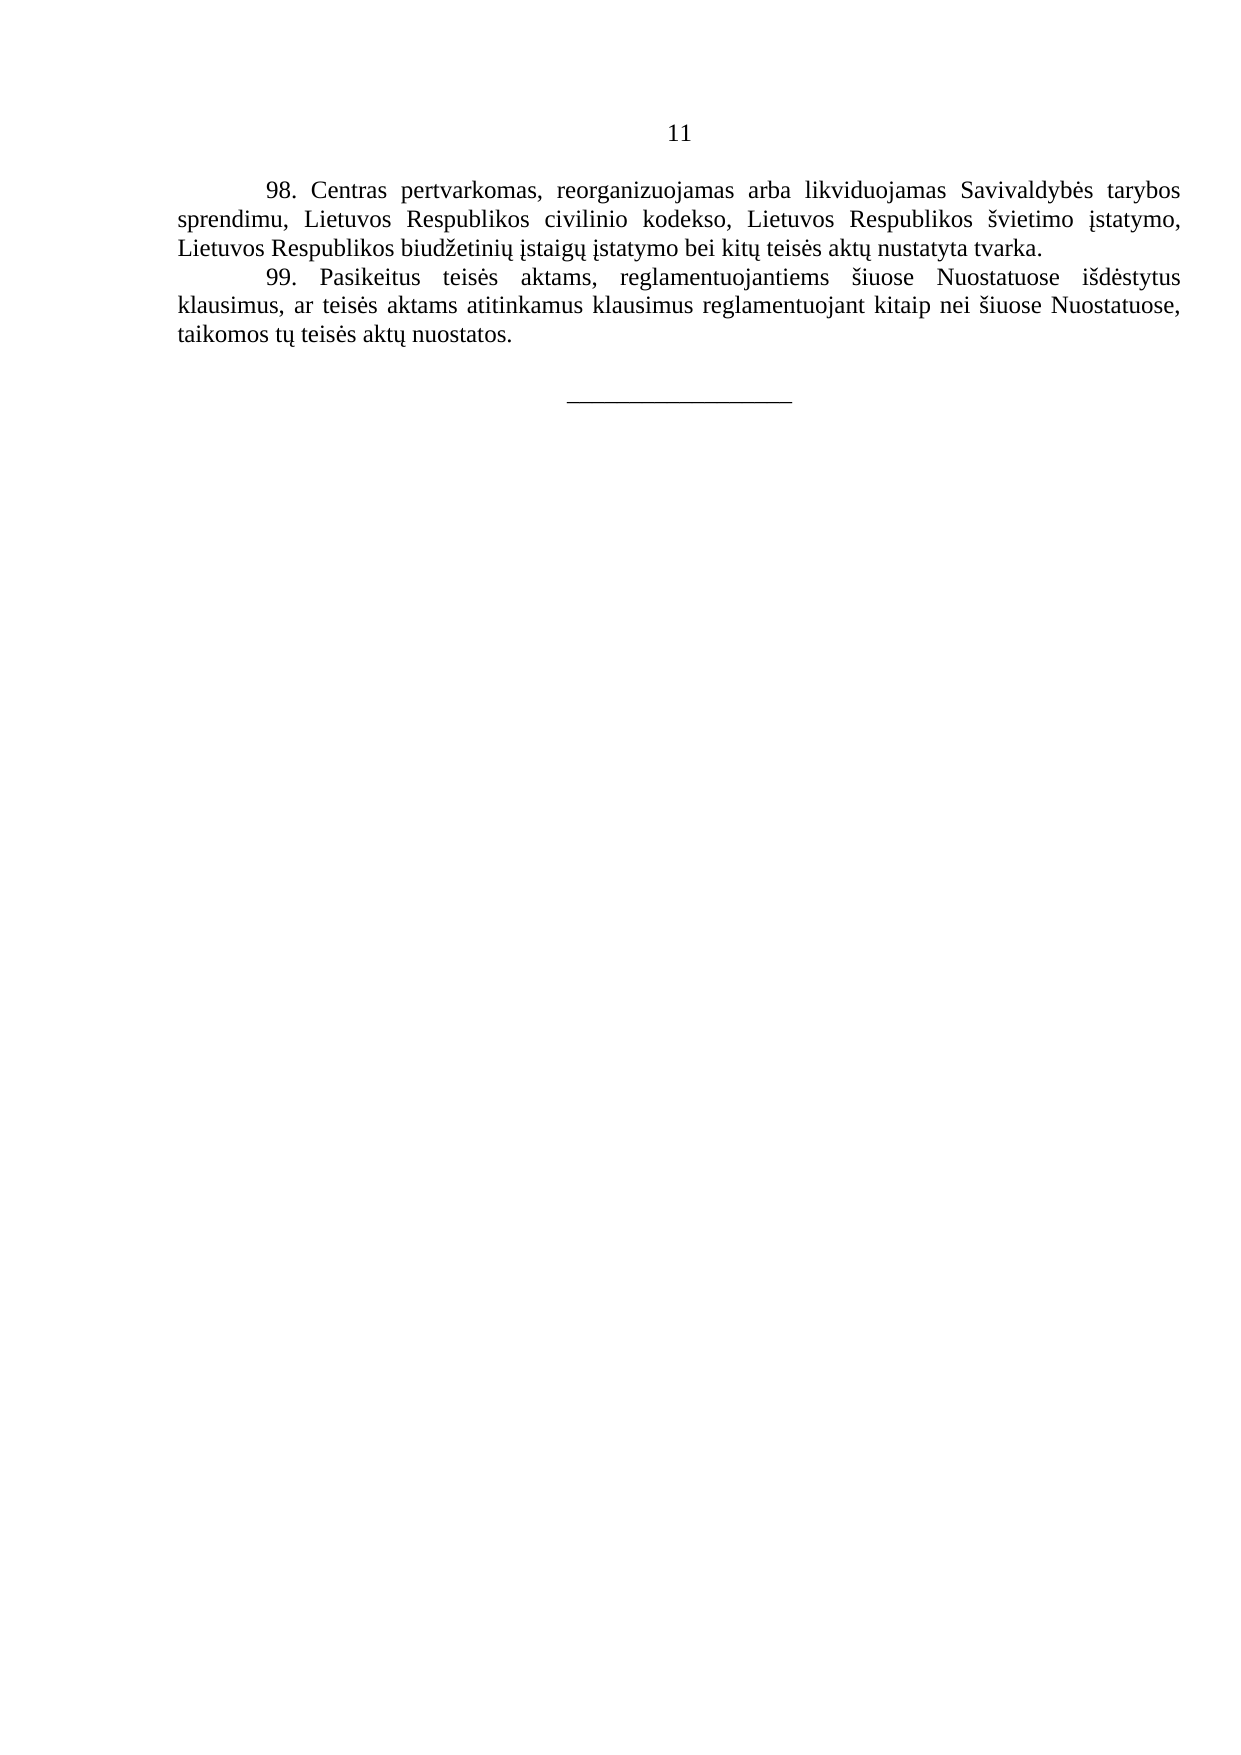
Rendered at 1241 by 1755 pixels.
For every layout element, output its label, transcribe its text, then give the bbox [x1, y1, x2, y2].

text 98. Centras pertvarkomas, reorganizuojamas arba likviduojamas Savivaldybės tarybos sprendimu, Lietuvos Respublikos civilinio kodekso, Lietuvos Respublikos švietimo įstatymo, Lietuvos Respublikos biudžetinių įstaigų įstatymo bei kitų teisės aktų nustatyta tvarka. [177, 176, 1182, 262]
text 99. Pasikeitus teisės aktams, reglamentuojantiems šiuose Nuostatuose išdėstytus klausimus, ar teisės aktams atitinkamus klausimus reglamentuojant kitaip nei šiuose Nuostatuose, taikomos tų teisės aktų nuostatos. [177, 262, 1182, 348]
text __________________ [177, 377, 1182, 406]
